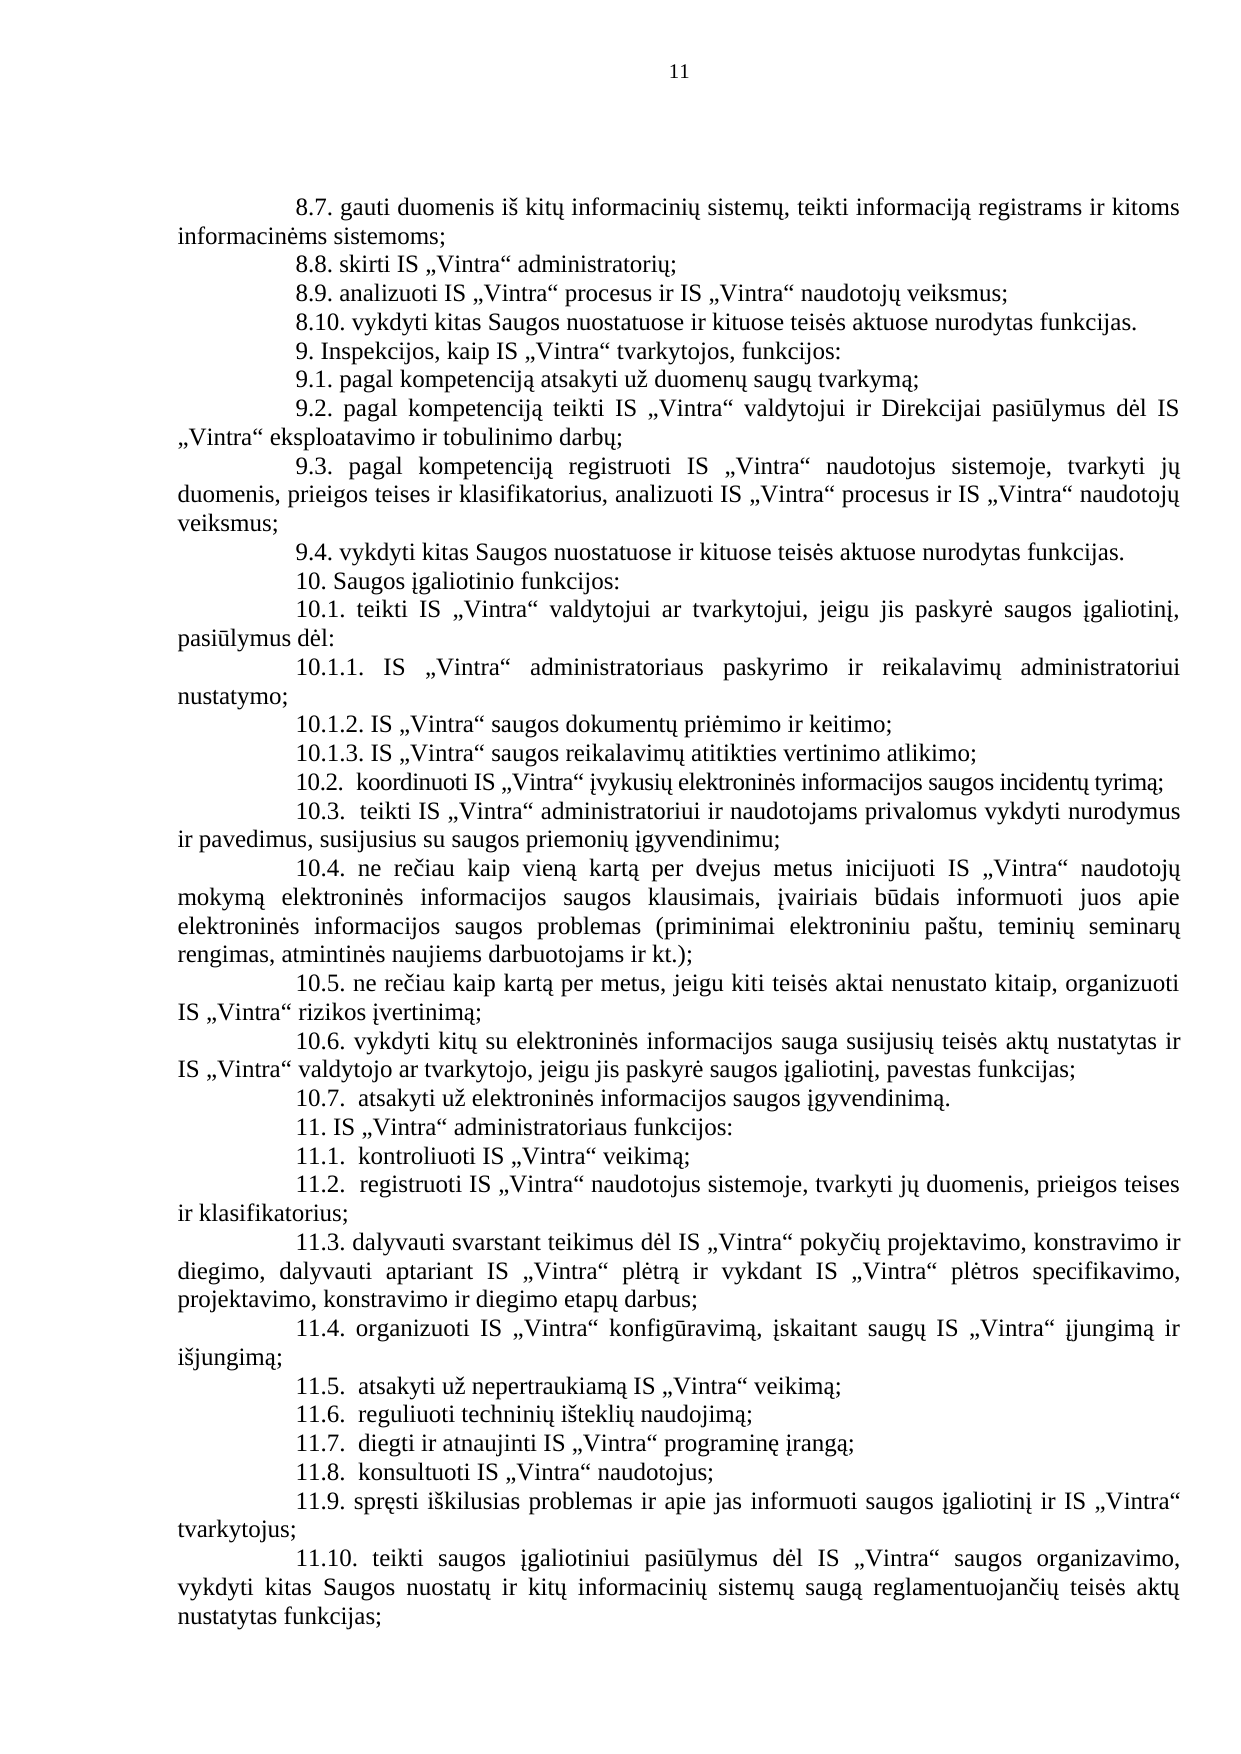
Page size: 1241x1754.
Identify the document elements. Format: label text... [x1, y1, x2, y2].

text 10.1. teikti IS „Vintra“ valdytojui ar tvarkytojui, jeigu jis paskyrė saugos įgaliotinį, pasiūlymus dėl: [177, 594, 1181, 652]
text 11.2. registruoti IS „Vintra“ naudotojus sistemoje, tvarkyti jų duomenis, prieigos teises ir klasifikatorius; [177, 1169, 1181, 1227]
text 10.1.3. IS „Vintra“ saugos reikalavimų atitikties vertinimo atlikimo; [177, 738, 1181, 767]
text 10.6. vykdyti kitų su elektroninės informacijos sauga susijusių teisės aktų nustatytas ir IS „Vintra“ valdytojo ar tvarkytojo, jeigu jis paskyrė saugos įgaliotinį, pavestas funkcijas; [177, 1026, 1181, 1083]
text 10.5. ne rečiau kaip kartą per metus, jeigu kiti teisės aktai nenustato kitaip, organizuoti IS „Vintra“ rizikos įvertinimą; [177, 968, 1181, 1026]
text 11.10. teikti saugos įgaliotiniui pasiūlymus dėl IS „Vintra“ saugos organizavimo, vykdyti kitas Saugos nuostatų ir kitų informacinių sistemų saugą reglamentuojančių teisės aktų nustatytas funkcijas; [177, 1543, 1181, 1629]
text 10.2. koordinuoti IS „Vintra“ įvykusių elektroninės informacijos saugos incidentų tyrimą; [177, 767, 1181, 796]
text 9. Inspekcijos, kaip IS „Vintra“ tvarkytojos, funkcijos: [177, 336, 1181, 364]
text 10.1.2. IS „Vintra“ saugos dokumentų priėmimo ir keitimo; [177, 709, 1181, 738]
text 11. IS „Vintra“ administratoriaus funkcijos: [177, 1112, 1181, 1141]
text 9.3. pagal kompetenciją registruoti IS „Vintra“ naudotojus sistemoje, tvarkyti jų duomenis, prieigos teises ir klasifikatorius, analizuoti IS „Vintra“ procesus ir IS „Vintra“ naudotojų veiksmus; [177, 451, 1181, 537]
text 9.2. pagal kompetenciją teikti IS „Vintra“ valdytojui ir Direkcijai pasiūlymus dėl IS „Vintra“ eksploatavimo ir tobulinimo darbų; [177, 393, 1181, 451]
text 11.9. spręsti iškilusias problemas ir apie jas informuoti saugos įgaliotinį ir IS „Vintra“ tvarkytojus; [177, 1486, 1181, 1543]
text 8.9. analizuoti IS „Vintra“ procesus ir IS „Vintra“ naudotojų veiksmus; [177, 278, 1181, 307]
text 11.1. kontroliuoti IS „Vintra“ veikimą; [177, 1141, 1181, 1169]
text 10.4. ne rečiau kaip vieną kartą per dvejus metus inicijuoti IS „Vintra“ naudotojų mokymą elektroninės informacijos saugos klausimais, įvairiais būdais informuoti juos apie elektroninės informacijos saugos problemas (priminimai elektroniniu paštu, teminių seminarų rengimas, atmintinės naujiems darbuotojams ir kt.); [177, 853, 1181, 968]
text 9.4. vykdyti kitas Saugos nuostatuose ir kituose teisės aktuose nurodytas funkcijas. [177, 537, 1181, 566]
text 11.8. konsultuoti IS „Vintra“ naudotojus; [177, 1457, 1181, 1486]
text 11.3. dalyvauti svarstant teikimus dėl IS „Vintra“ pokyčių projektavimo, konstravimo ir diegimo, dalyvauti aptariant IS „Vintra“ plėtrą ir vykdant IS „Vintra“ plėtros specifikavimo, projektavimo, konstravimo ir diegimo etapų darbus; [177, 1227, 1181, 1313]
text 10.3. teikti IS „Vintra“ administratoriui ir naudotojams privalomus vykdyti nurodymus ir pavedimus, susijusius su saugos priemonių įgyvendinimu; [177, 796, 1181, 853]
text 11.4. organizuoti IS „Vintra“ konfigūravimą, įskaitant saugų IS „Vintra“ įjungimą ir išjungimą; [177, 1313, 1181, 1371]
text 8.8. skirti IS „Vintra“ administratorių; [177, 249, 1181, 278]
text 11.5. atsakyti už nepertraukiamą IS „Vintra“ veikimą; [177, 1371, 1181, 1399]
text 11.6. reguliuoti techninių išteklių naudojimą; [177, 1399, 1181, 1428]
text 10.7. atsakyti už elektroninės informacijos saugos įgyvendinimą. [177, 1083, 1181, 1112]
text 8.10. vykdyti kitas Saugos nuostatuose ir kituose teisės aktuose nurodytas funkcijas. [177, 307, 1181, 336]
text 8.7. gauti duomenis iš kitų informacinių sistemų, teikti informaciją registrams ir kitoms informacinėms sistemoms; [177, 192, 1181, 249]
text 10. Saugos įgaliotinio funkcijos: [177, 566, 1181, 594]
text 9.1. pagal kompetenciją atsakyti už duomenų saugų tvarkymą; [177, 364, 1181, 393]
text 10.1.1. IS „Vintra“ administratoriaus paskyrimo ir reikalavimų administratoriui nustatymo; [177, 652, 1181, 709]
text 11.7. diegti ir atnaujinti IS „Vintra“ programinę įrangą; [177, 1428, 1181, 1457]
